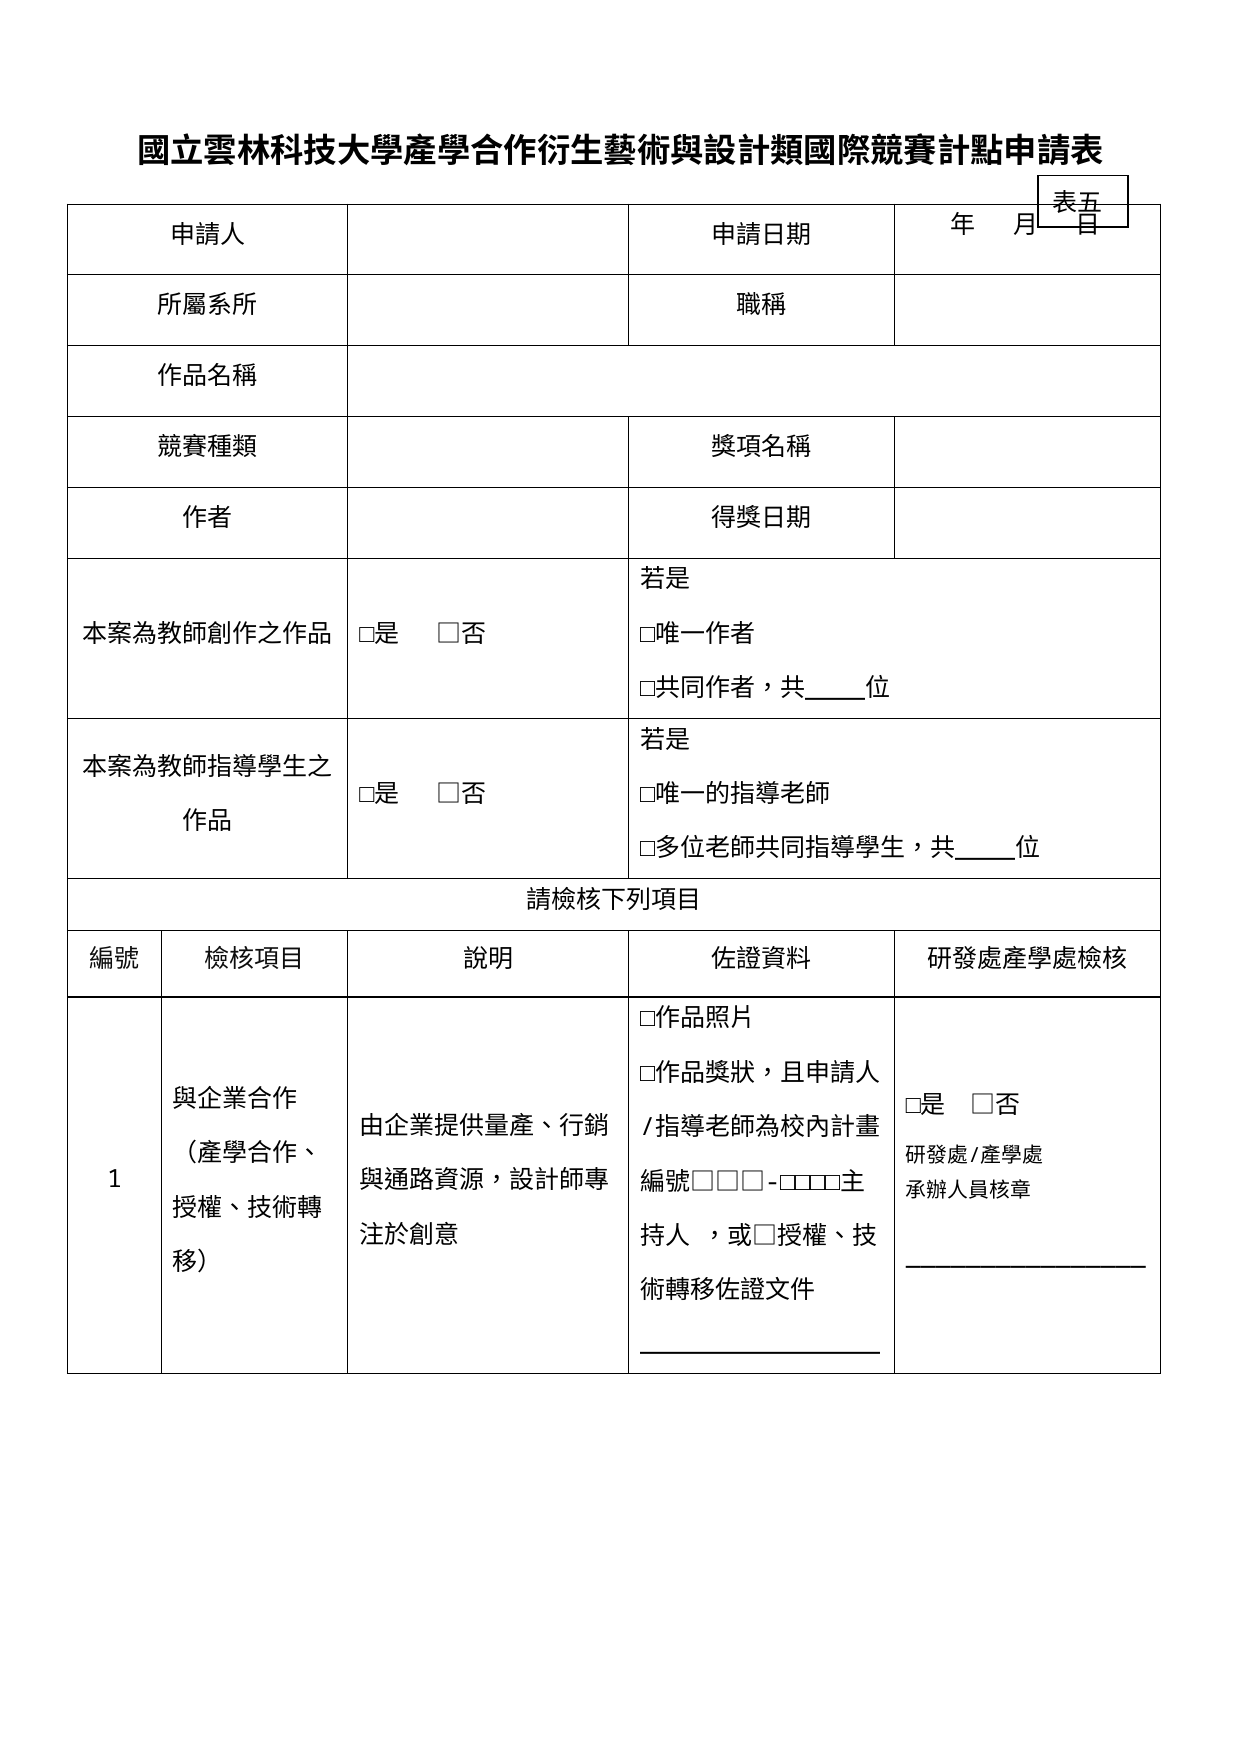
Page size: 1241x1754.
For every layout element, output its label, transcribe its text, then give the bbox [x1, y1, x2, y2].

table_cell 由企業提供量產、行銷與通路資源，設計師專注於創意 [348, 998, 628, 1372]
table_cell 職稱 [629, 275, 894, 345]
table_cell 請檢核下列項目 [68, 879, 1160, 930]
table_cell 檢核項目 [162, 931, 347, 996]
table_cell [348, 346, 1160, 416]
table_header 年 月 日 [895, 205, 1160, 274]
table_cell 佐證資料 [629, 931, 894, 996]
table_cell 作品名稱 [68, 346, 347, 416]
table_cell 編號 [68, 931, 161, 996]
table_cell 說明 [348, 931, 628, 996]
table_cell 作者 [68, 488, 347, 558]
text 國立雲林科技大學產學合作衍生藝術與設計類國際競賽計點申請表 [112, 124, 1128, 172]
table_header 申請人 [68, 205, 347, 274]
table_cell 本案為教師創作之作品 [68, 559, 347, 718]
table_cell 得獎日期 [629, 488, 894, 558]
table_cell 所屬系所 [68, 275, 347, 345]
table_header 申請日期 [629, 205, 894, 274]
table_cell 競賽種類 [68, 417, 347, 487]
table_cell □是 □否 [348, 719, 628, 878]
table_cell [348, 417, 628, 487]
table_cell [895, 417, 1160, 487]
table_cell 研發處產學處檢核 [895, 931, 1160, 996]
table_cell [895, 275, 1160, 345]
table_cell 1 [68, 998, 161, 1372]
table_cell 本案為教師指導學生之作品 [68, 719, 347, 878]
table_cell □是 □否 研發處/產學處 承辦人員核章 ________________ [895, 998, 1160, 1372]
table_cell □作品照片 □作品獎狀，且申請人/指導老師為校內計畫編號□□□-□□□□主持人 ，或□授權、技術轉移佐證文件 ________________ [629, 998, 894, 1372]
table_cell 獎項名稱 [629, 417, 894, 487]
table_cell [895, 488, 1160, 558]
table_cell 若是 □唯一的指導老師 □多位老師共同指導學生，共____位 [629, 719, 1160, 878]
table_cell □是 □否 [348, 559, 628, 718]
table_cell 與企業合作（產學合作、授權、技術轉移） [162, 998, 347, 1372]
table_cell [348, 275, 628, 345]
table_cell 若是 □唯一作者 □共同作者，共____位 [629, 559, 1160, 718]
table_header [348, 205, 628, 274]
table_cell [348, 488, 628, 558]
